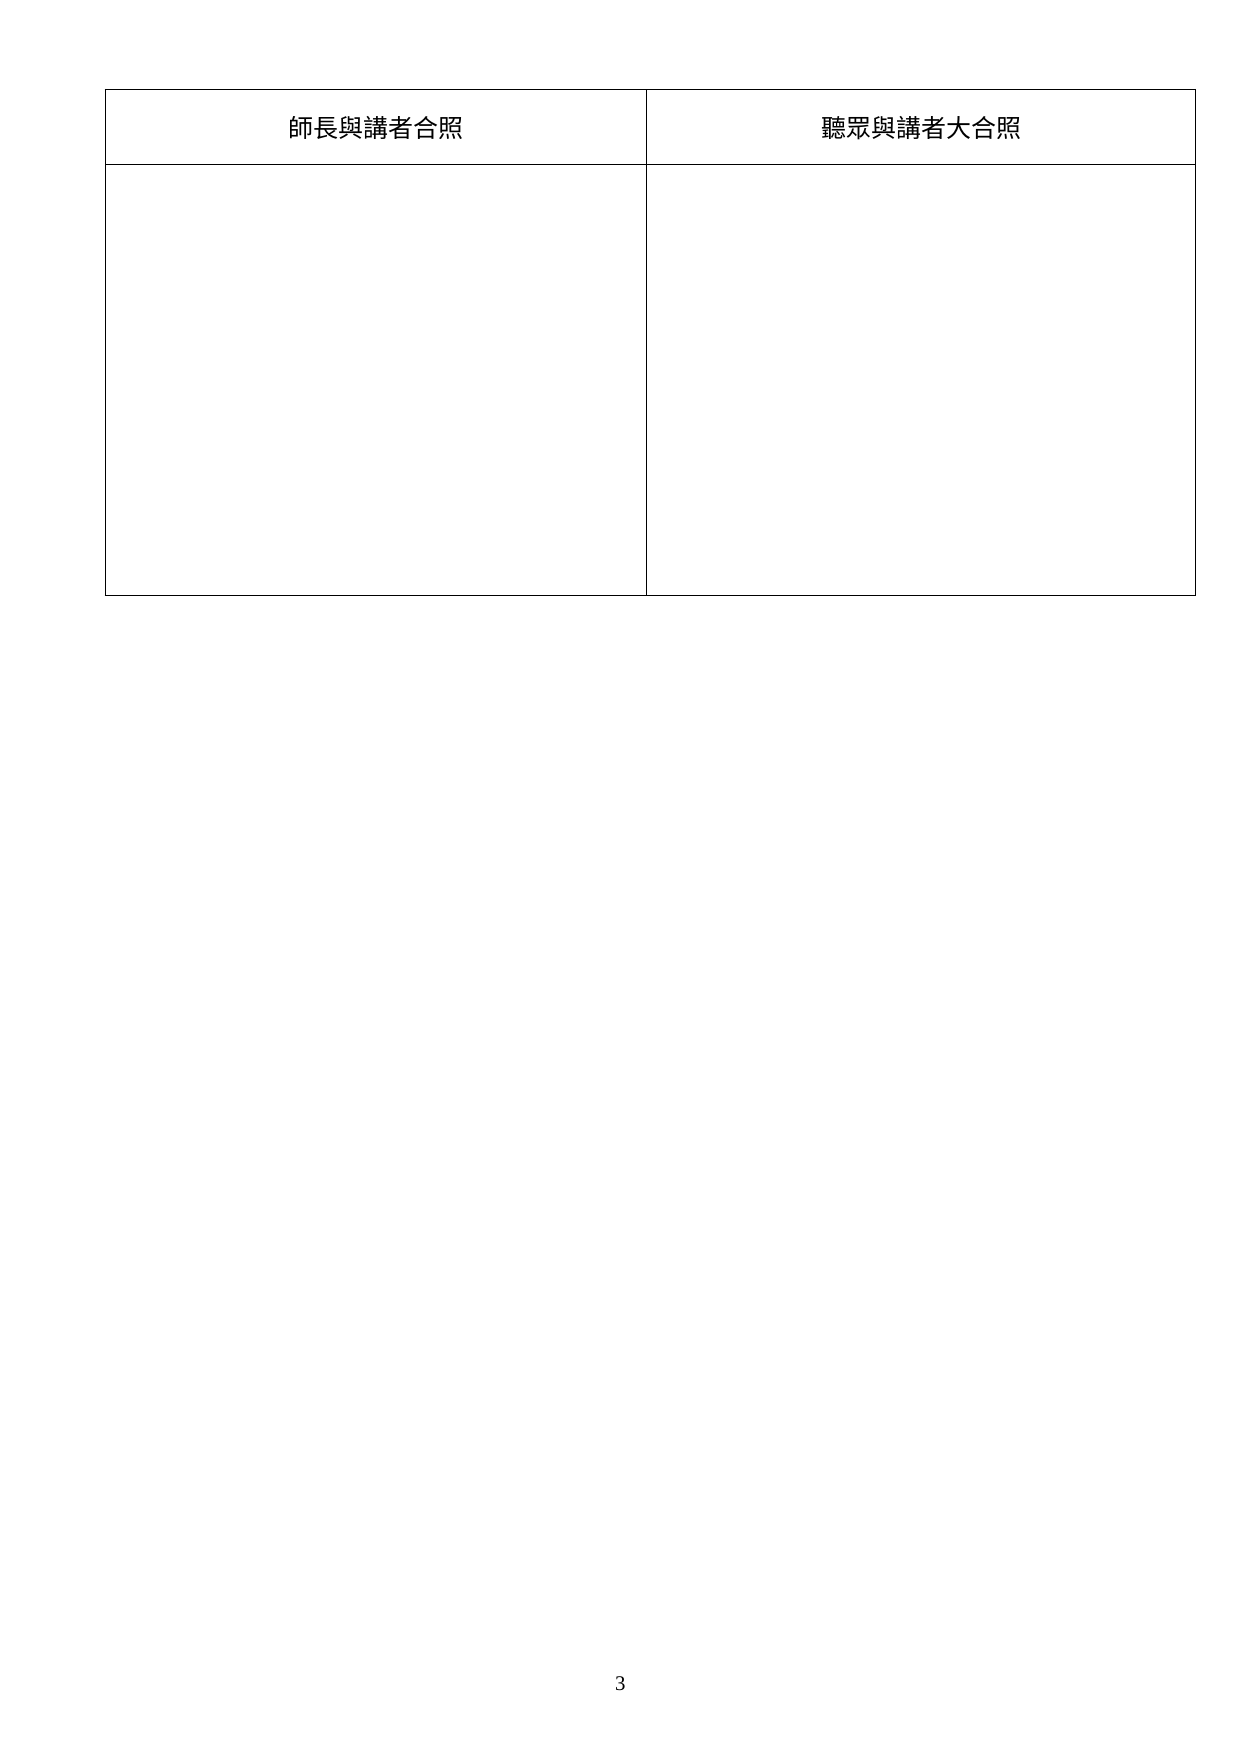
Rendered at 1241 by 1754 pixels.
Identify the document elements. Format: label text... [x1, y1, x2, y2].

table_cell 師長與講者合照 [106, 90, 646, 164]
table_cell [647, 165, 1195, 595]
table_cell [106, 165, 646, 595]
table_cell 聽眾與講者大合照 [647, 90, 1195, 164]
